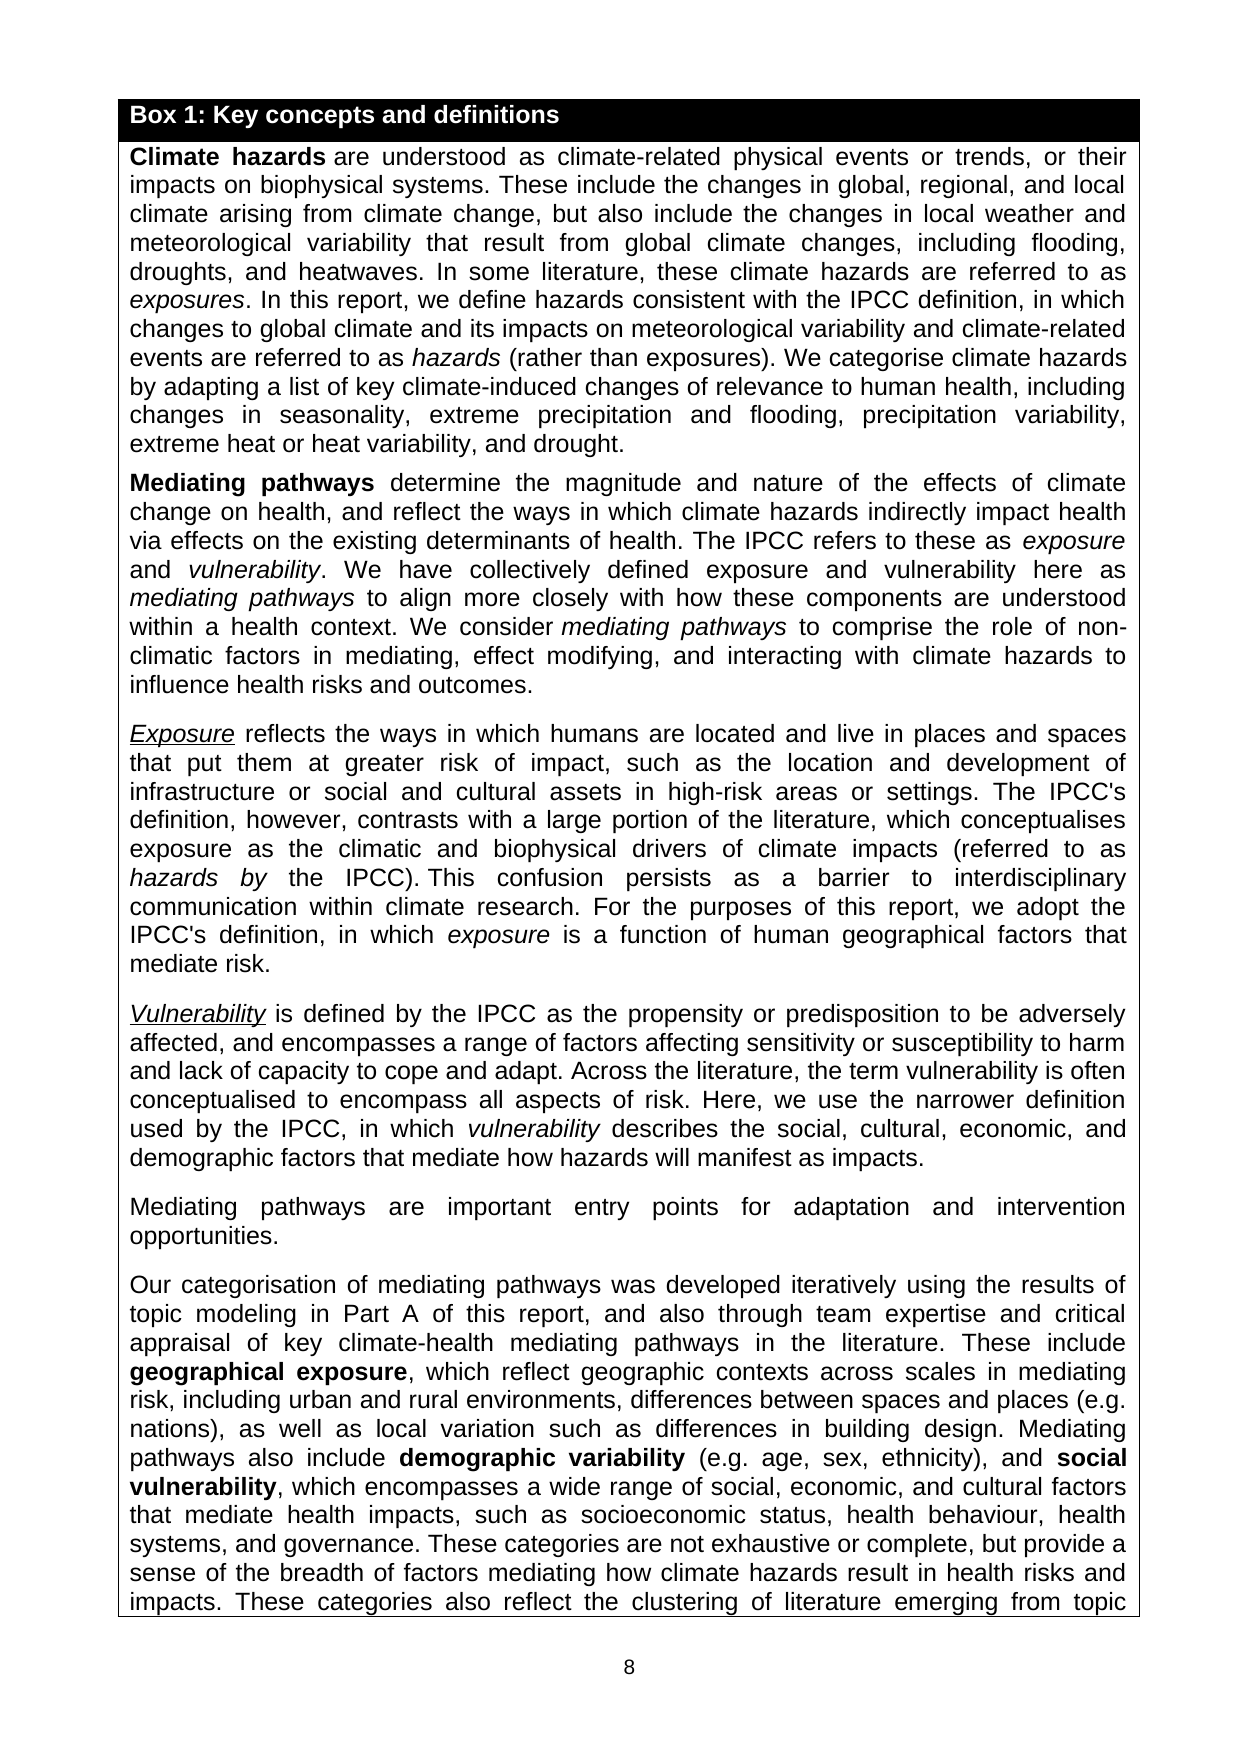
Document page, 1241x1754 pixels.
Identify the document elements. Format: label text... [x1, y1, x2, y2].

table_cell Climate hazards are understood as climate-related physical events or trends, or their impacts on biophysical systems. These include the changes in global, regional, and local climate arising from climate change, but also include the changes in local weather and meteorological variability that result from global climate changes, including flooding, droughts, and heatwaves. In some literature, these climate hazards are referred to as exposures. In this report, we define hazards consistent with the IPCC definition, in which changes to global climate and its impacts on meteorological variability and climate-related events are referred to as hazards (rather than exposures). We categorise climate hazards by adapting a list of key climate-induced changes of relevance to human health, including changes in seasonality, extreme precipitation and flooding, precipitation variability, extreme heat or heat variability, and drought. Mediating pathways determine the magnitude and nature of the effects of climate change on health, and reflect the ways in which climate hazards indirectly impact health via effects on the existing determinants of health. The IPCC refers to these as exposure and vulnerability. We have collectively defined exposure and vulnerability here as mediating pathways to align more closely with how these components are understood within a health context. We consider mediating pathways to comprise the role of non-climatic factors in mediating, effect modifying, and interacting with climate hazards to influence health risks and outcomes. Exposure reflects the ways in which humans are located and live in places and spaces that put them at greater risk of impact, such as the location and development of infrastructure or social and cultural assets in high-risk areas or settings. The IPCC's definition, however, contrasts with a large portion of the literature, which conceptualises exposure as the climatic and biophysical drivers of climate impacts (referred to as hazards by the IPCC). This confusion persists as a barrier to interdisciplinary communication within climate research. For the purposes of this report, we adopt the IPCC's definition, in which exposure is a function of human geographical factors that mediate risk. Vulnerability is defined by the IPCC as the propensity or predisposition to be adversely affected, and encompasses a range of factors affecting sensitivity or susceptibility to harm and lack of capacity to cope and adapt. Across the literature, the term vulnerability is often conceptualised to encompass all aspects of risk. Here, we use the narrower definition used by the IPCC, in which vulnerability describes the social, cultural, economic, and demographic factors that mediate how hazards will manifest as impacts. Mediating pathways are important entry points for adaptation and intervention opportunities. Our categorisation of mediating pathways was developed iteratively using the results of topic modeling in Part A of this report, and also through team expertise and critical appraisal of key climate-health mediating pathways in the literature. These include geographical exposure, which reflect geographic contexts across scales in mediating risk, including urban and rural environments, differences between spaces and places (e.g. nations), as well as local variation such as differences in building design. Mediating pathways also include demographic variability (e.g. age, sex, ethnicity), and social vulnerability, which encompasses a wide range of social, economic, and cultural factors that mediate health impacts, such as socioeconomic status, health behaviour, health systems, and governance. These categories are not exhaustive or complete, but provide a sense of the breadth of factors mediating how climate hazards result in health risks and impacts. These categories also reflect the clustering of literature emerging from topic [119, 142, 1139, 1616]
table_header Box 1: Key concepts and definitions [119, 100, 1139, 141]
